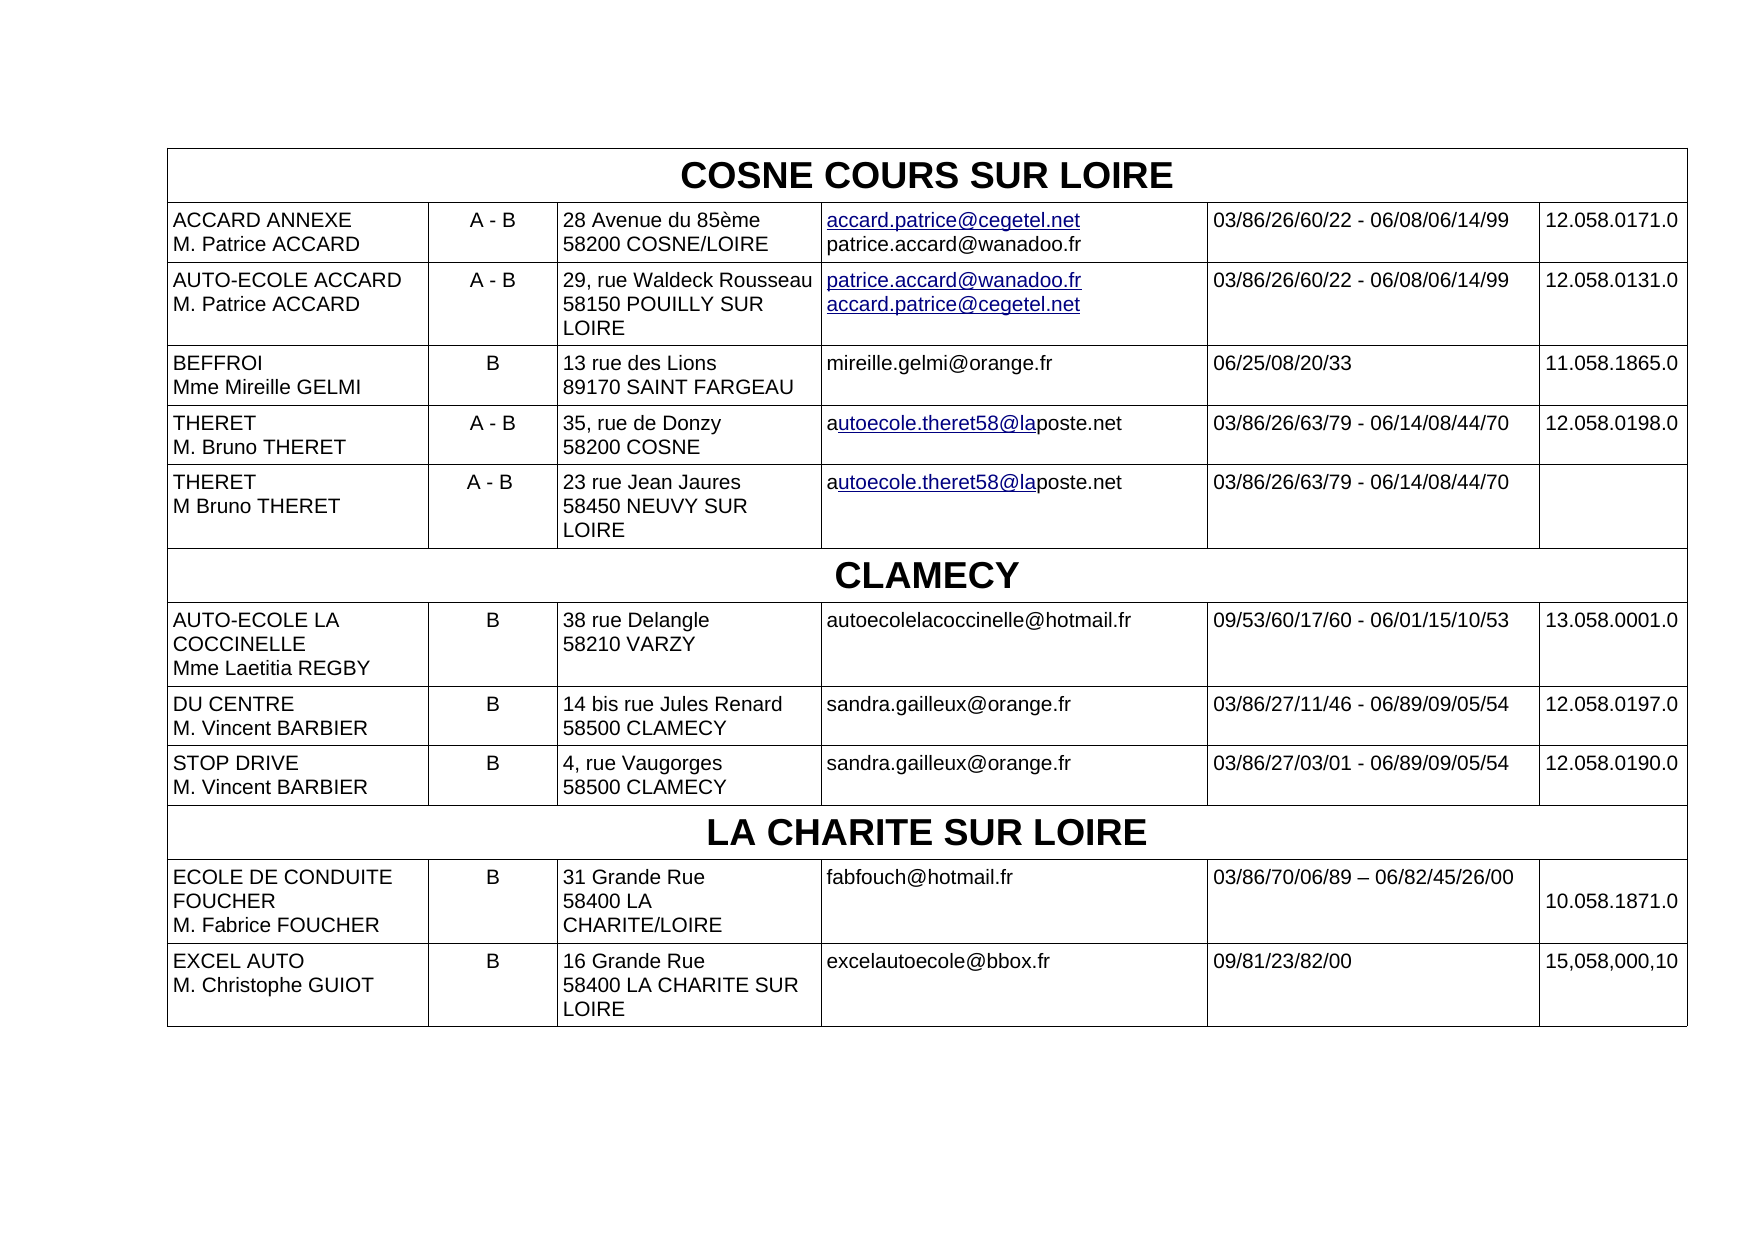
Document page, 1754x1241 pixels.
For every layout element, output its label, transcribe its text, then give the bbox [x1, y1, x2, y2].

table_cell 12.058.0131.0 [1540, 263, 1687, 345]
table_cell A - B [429, 465, 557, 548]
table_cell mireille.gelmi@orange.fr [822, 346, 1207, 405]
table_cell 03/86/27/11/46 - 06/89/09/05/54 [1208, 687, 1539, 745]
table_header COSNE COURS SUR LOIRE [168, 149, 1687, 202]
table_cell THERET M Bruno THERET [168, 465, 428, 548]
table_cell AUTO-ECOLE ACCARD M. Patrice ACCARD [168, 263, 428, 345]
table_cell 12.058.0197.0 [1540, 687, 1687, 745]
table_cell 29, rue Waldeck Rousseau 58150 POUILLY SUR LOIRE [558, 263, 821, 345]
table_cell BEFFROI Mme Mireille GELMI [168, 346, 428, 405]
table_cell B [429, 603, 557, 686]
table_cell 03/86/70/06/89 – 06/82/45/26/00 [1208, 860, 1539, 943]
table_cell 35, rue de Donzy 58200 COSNE [558, 406, 821, 464]
table_cell THERET M. Bruno THERET [168, 406, 428, 464]
table_cell DU CENTRE M. Vincent BARBIER [168, 687, 428, 745]
table_cell 09/81/23/82/00 [1208, 944, 1539, 1026]
table_cell autoecole.theret58@laposte.net [822, 406, 1207, 464]
table_cell B [429, 944, 557, 1026]
table_cell 12.058.0198.0 [1540, 406, 1687, 464]
table_cell LA CHARITE SUR LOIRE [168, 806, 1687, 859]
table_cell EXCEL AUTO M. Christophe GUIOT [168, 944, 428, 1026]
table_cell 11.058.1865.0 [1540, 346, 1687, 405]
table_cell A - B [429, 203, 557, 262]
table_cell 4, rue Vaugorges 58500 CLAMECY [558, 746, 821, 805]
table_cell autoecole.theret58@laposte.net [822, 465, 1207, 548]
table_cell STOP DRIVE M. Vincent BARBIER [168, 746, 428, 805]
table_cell 15,058,000,10 [1540, 944, 1687, 1026]
table_cell sandra.gailleux@orange.fr [822, 687, 1207, 745]
table_cell excelautoecole@bbox.fr [822, 944, 1207, 1026]
table_cell ECOLE DE CONDUITE FOUCHER M. Fabrice FOUCHER [168, 860, 428, 943]
table_cell 13 rue des Lions 89170 SAINT FARGEAU [558, 346, 821, 405]
table_cell sandra.gailleux@orange.fr [822, 746, 1207, 805]
table_cell CLAMECY [168, 549, 1687, 602]
table_cell 12.058.0171.0 [1540, 203, 1687, 262]
table_cell [1540, 465, 1687, 548]
table_cell 10.058.1871.0 [1540, 860, 1687, 943]
table_cell 06/25/08/20/33 [1208, 346, 1539, 405]
table_cell 23 rue Jean Jaures 58450 NEUVY SUR LOIRE [558, 465, 821, 548]
table_cell accard.patrice@cegetel.net patrice.accard@wanadoo.fr [822, 203, 1207, 262]
table_cell 03/86/26/63/79 - 06/14/08/44/70 [1208, 406, 1539, 464]
table_cell 31 Grande Rue 58400 LA CHARITE/LOIRE [558, 860, 821, 943]
table_cell ACCARD ANNEXE M. Patrice ACCARD [168, 203, 428, 262]
table_cell 28 Avenue du 85ème 58200 COSNE/LOIRE [558, 203, 821, 262]
table_cell patrice.accard@wanadoo.fr accard.patrice@cegetel.net [822, 263, 1207, 345]
table_cell A - B [429, 406, 557, 464]
table_cell 16 Grande Rue 58400 LA CHARITE SUR LOIRE [558, 944, 821, 1026]
table_cell fabfouch@hotmail.fr [822, 860, 1207, 943]
table_cell B [429, 860, 557, 943]
table_cell 03/86/26/63/79 - 06/14/08/44/70 [1208, 465, 1539, 548]
table_cell 09/53/60/17/60 - 06/01/15/10/53 [1208, 603, 1539, 686]
table_cell 03/86/27/03/01 - 06/89/09/05/54 [1208, 746, 1539, 805]
table_cell 03/86/26/60/22 - 06/08/06/14/99 [1208, 263, 1539, 345]
table_cell B [429, 346, 557, 405]
table_cell 12.058.0190.0 [1540, 746, 1687, 805]
table_cell 13.058.0001.0 [1540, 603, 1687, 686]
table_cell autoecolelacoccinelle@hotmail.fr [822, 603, 1207, 686]
table_cell 03/86/26/60/22 - 06/08/06/14/99 [1208, 203, 1539, 262]
table_cell AUTO-ECOLE LA COCCINELLE Mme Laetitia REGBY [168, 603, 428, 686]
table_cell B [429, 687, 557, 745]
table_cell 14 bis rue Jules Renard 58500 CLAMECY [558, 687, 821, 745]
table_cell 38 rue Delangle 58210 VARZY [558, 603, 821, 686]
table_cell A - B [429, 263, 557, 345]
table_cell B [429, 746, 557, 805]
